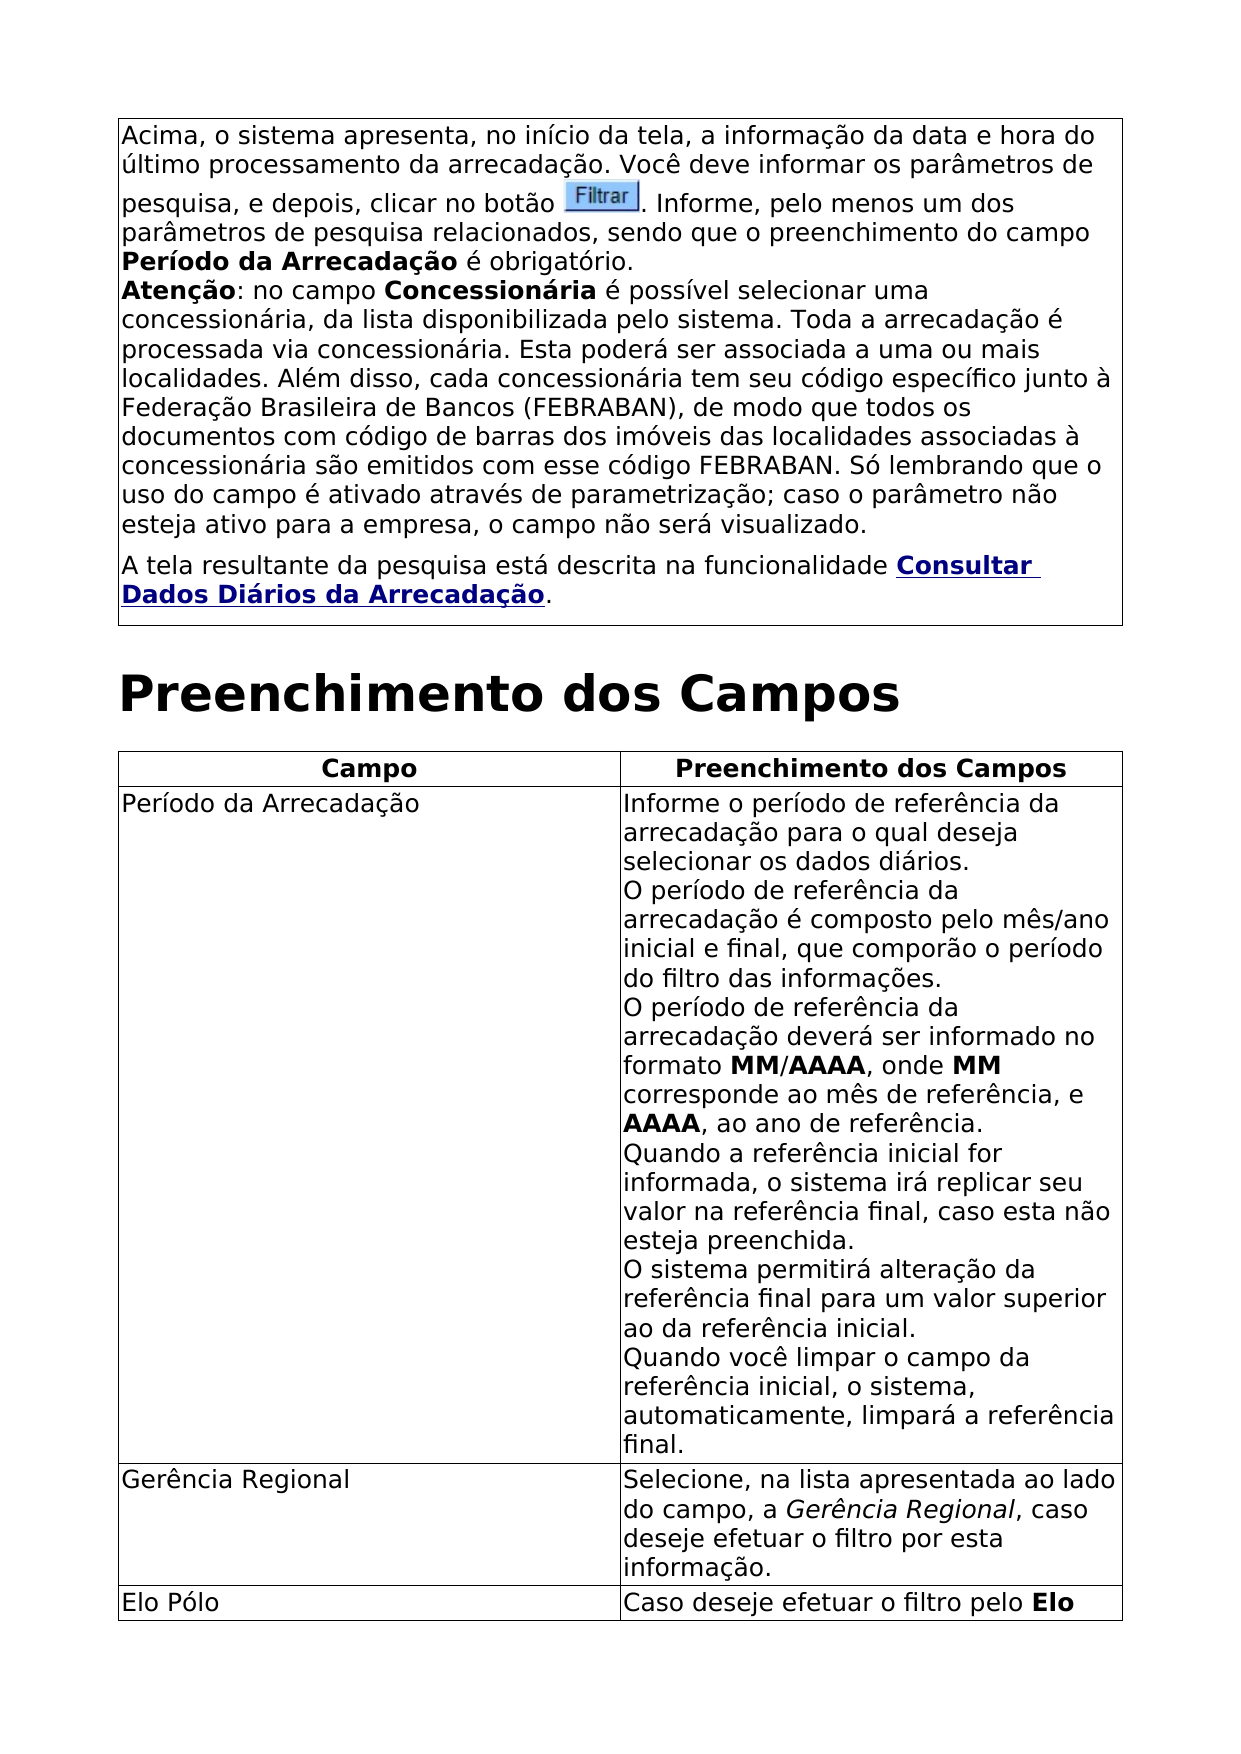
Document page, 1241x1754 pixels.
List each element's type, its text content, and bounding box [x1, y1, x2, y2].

table_cell Gerência Regional [119, 1464, 620, 1585]
table_header Acima, o sistema apresenta, no início da tela, a informação da data e hora do último processamento da arrecadação. Você deve informar os parâmetros de pesquisa, e depois, clicar no botão . Informe, pelo menos um dos parâmetros de pesquisa relacionados, sendo que o preenchimento do campo Período da Arrecadação é obrigatório. Atenção: no campo Concessionária é possível selecionar uma concessionária, da lista disponibilizada pelo sistema. Toda a arrecadação é processada via concessionária. Esta poderá ser associada a uma ou mais localidades. Além disso, cada concessionária tem seu código específico junto à Federação Brasileira de Bancos (FEBRABAN), de modo que todos os documentos com código de barras dos imóveis das localidades associadas à concessionária são emitidos com esse código FEBRABAN. Só lembrando que o uso do campo é ativado através de parametrização; caso o parâmetro não esteja ativo para a empresa, o campo não será visualizado. A tela resultante da pesquisa está descrita na funcionalidade Consultar Dados Diários da Arrecadação. [119, 119, 1122, 625]
table_header Campo [119, 752, 620, 786]
subtitle Preenchimento dos Campos [118, 665, 1122, 723]
table_cell Informe o período de referência da arrecadação para o qual deseja selecionar os dados diários. O período de referência da arrecadação é composto pelo mês/ano inicial e final, que comporão o período do filtro das informações. O período de referência da arrecadação deverá ser informado no formato MM/AAAA, onde MM corresponde ao mês de referência, e AAAA, ao ano de referência. Quando a referência inicial for informada, o sistema irá replicar seu valor na referência final, caso esta não esteja preenchida. O sistema permitirá alteração da referência final para um valor superior ao da referência inicial. Quando você limpar o campo da referência inicial, o sistema, automaticamente, limpará a referência final. [621, 787, 1122, 1463]
table_cell Elo Pólo [119, 1586, 620, 1620]
picture [563, 179, 640, 213]
table_cell Período da Arrecadação [119, 787, 620, 1463]
table_cell Selecione, na lista apresentada ao lado do campo, a Gerência Regional, caso deseje efetuar o filtro por esta informação. [621, 1464, 1122, 1585]
table_cell Caso deseje efetuar o filtro pelo Elo [621, 1586, 1122, 1620]
table_header Preenchimento dos Campos [621, 752, 1122, 786]
